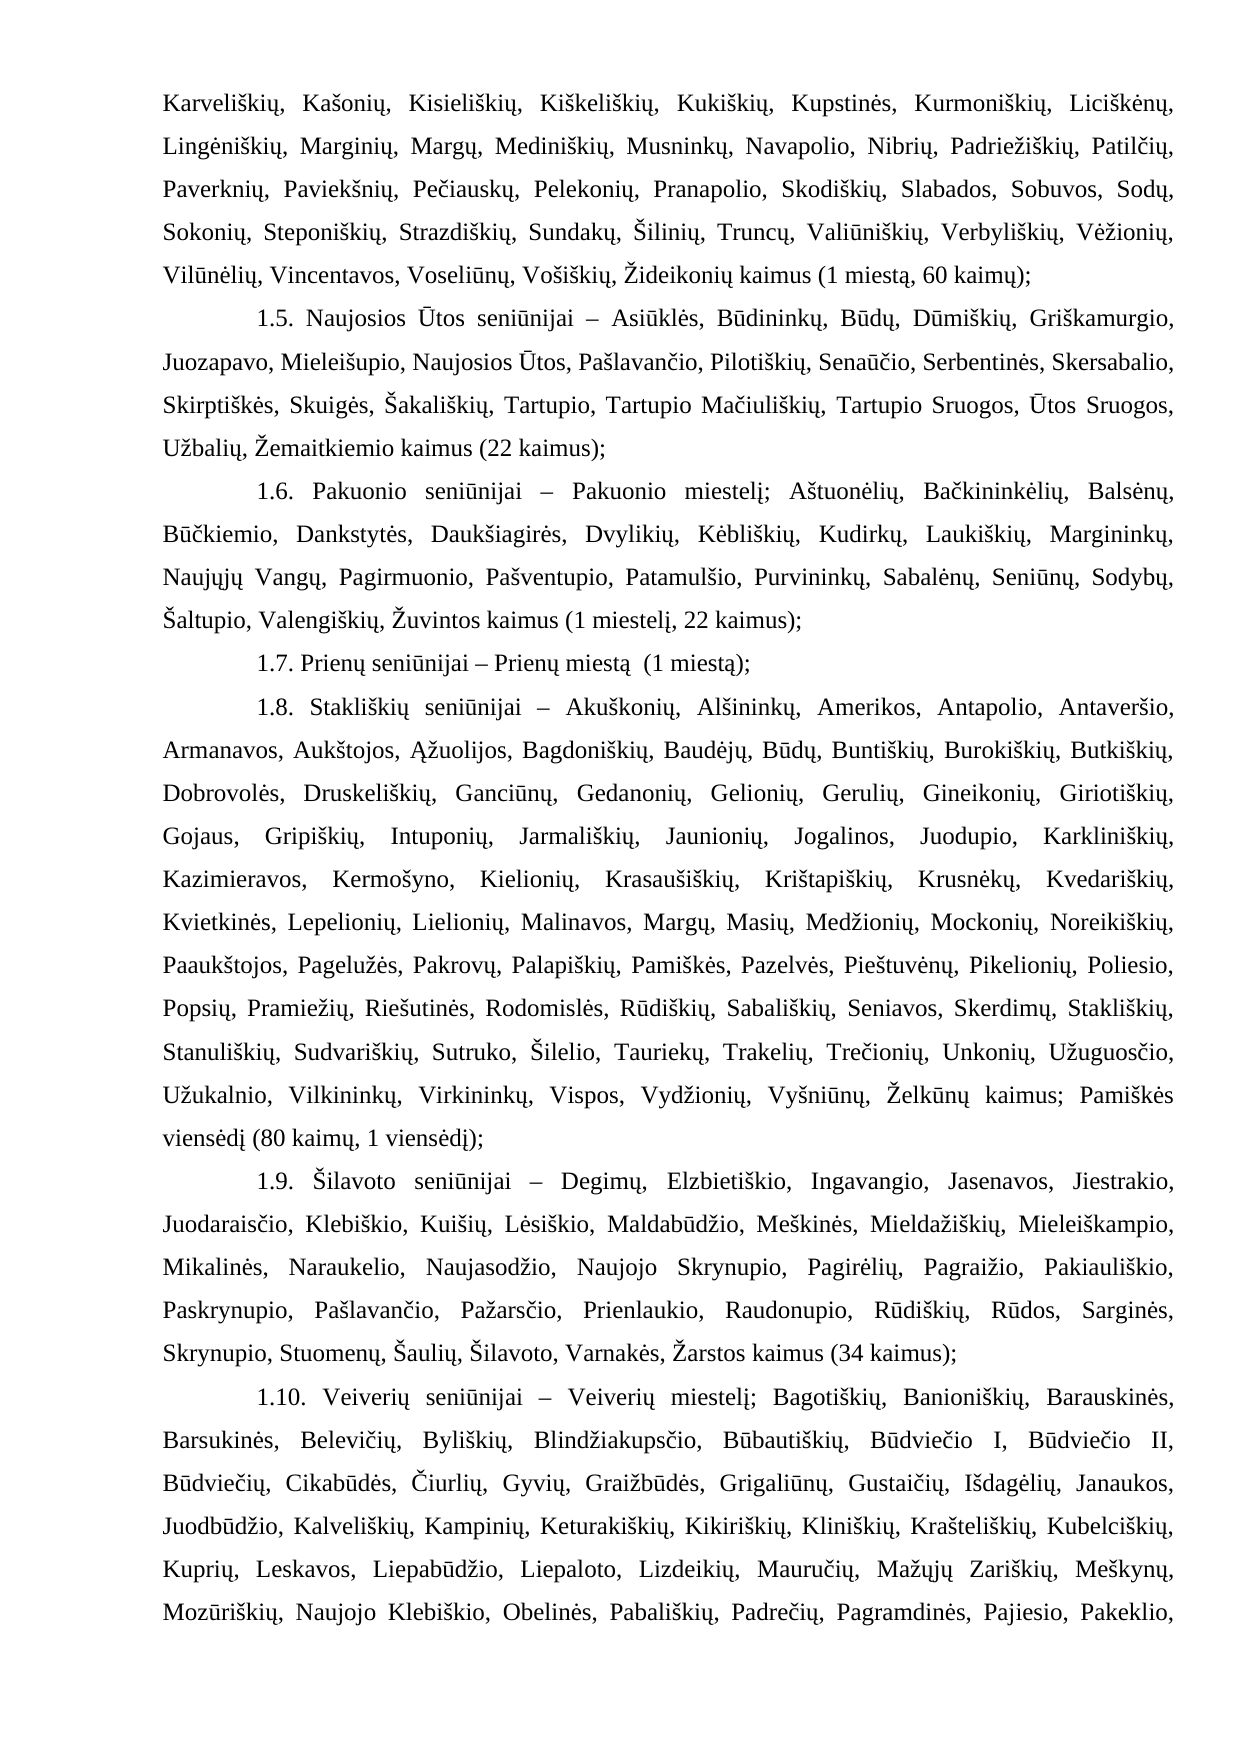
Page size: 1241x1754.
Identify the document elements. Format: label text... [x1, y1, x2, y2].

text 1.8. Stakliškių seniūnijai – Akuškonių, Alšininkų, Amerikos, Antapolio, Antaveršio, Armanavos, Aukštojos, Ąžuolijos, Bagdoniškių, Baudėjų, Būdų, Buntiškių, Burokiškių, Butkiškių, Dobrovolės, Druskeliškių, Ganciūnų, Gedanonių, Gelionių, Gerulių, Gineikonių, Giriotiškių, Gojaus, Gripiškių, Intuponių, Jarmališkių, Jaunionių, Jogalinos, Juodupio, Karkliniškių, Kazimieravos, Kermošyno, Kielionių, Krasaušiškių, Krištapiškių, Krusnėkų, Kvedariškių, Kvietkinės, Lepelionių, Lielionių, Malinavos, Margų, Masių, Medžionių, Mockonių, Noreikiškių, Paaukštojos, Pagelužės, Pakrovų, Palapiškių, Pamiškės, Pazelvės, Pieštuvėnų, Pikelionių, Poliesio, Popsių, Pramiežių, Riešutinės, Rodomislės, Rūdiškių, Sabališkių, Seniavos, Skerdimų, Stakliškių, Stanuliškių, Sudvariškių, Sutruko, Šilelio, Tauriekų, Trakelių, Trečionių, Unkonių, Užuguosčio, Užukalnio, Vilkininkų, Virkininkų, Vispos, Vydžionių, Vyšniūnų, Želkūnų kaimus; Pamiškės viensėdį (80 kaimų, 1 viensėdį); [162, 692, 1175, 1152]
text 1.9. Šilavoto seniūnijai – Degimų, Elzbietiškio, Ingavangio, Jasenavos, Jiestrakio, Juodaraisčio, Klebiškio, Kuišių, Lėsiškio, Maldabūdžio, Meškinės, Mieldažiškių, Mieleiškampio, Mikalinės, Naraukelio, Naujasodžio, Naujojo Skrynupio, Pagirėlių, Pagraižio, Pakiauliškio, Paskrynupio, Pašlavančio, Pažarsčio, Prienlaukio, Raudonupio, Rūdiškių, Rūdos, Sarginės, Skrynupio, Stuomenų, Šaulių, Šilavoto, Varnakės, Žarstos kaimus (34 kaimus); [162, 1166, 1175, 1367]
text Karveliškių, Kašonių, Kisieliškių, Kiškeliškių, Kukiškių, Kupstinės, Kurmoniškių, Liciškėnų, Lingėniškių, Marginių, Margų, Mediniškių, Musninkų, Navapolio, Nibrių, Padriežiškių, Patilčių, Paverknių, Paviekšnių, Pečiauskų, Pelekonių, Pranapolio, Skodiškių, Slabados, Sobuvos, Sodų, Sokonių, Steponiškių, Strazdiškių, Sundakų, Šilinių, Truncų, Valiūniškių, Verbyliškių, Vėžionių, Vilūnėlių, Vincentavos, Voseliūnų, Vošiškių, Žideikonių kaimus (1 miestą, 60 kaimų); [162, 88, 1175, 289]
text 1.6. Pakuonio seniūnijai – Pakuonio miestelį; Aštuonėlių, Bačkininkėlių, Balsėnų, Būčkiemio, Dankstytės, Daukšiagirės, Dvylikių, Kėbliškių, Kudirkų, Laukiškių, Margininkų, Naujųjų Vangų, Pagirmuonio, Pašventupio, Patamulšio, Purvininkų, Sabalėnų, Seniūnų, Sodybų, Šaltupio, Valengiškių, Žuvintos kaimus (1 miestelį, 22 kaimus); [162, 476, 1175, 634]
text 1.7. Prienų seniūnijai – Prienų miestą (1 miestą); [162, 648, 1175, 677]
text 1.10. Veiverių seniūnijai – Veiverių miestelį; Bagotiškių, Banioniškių, Barauskinės, Barsukinės, Belevičių, Byliškių, Blindžiakupsčio, Būbautiškių, Būdviečio I, Būdviečio II, Būdviečių, Cikabūdės, Čiurlių, Gyvių, Graižbūdės, Grigaliūnų, Gustaičių, Išdagėlių, Janaukos, Juodbūdžio, Kalveliškių, Kampinių, Keturakiškių, Kikiriškių, Kliniškių, Krašteliškių, Kubelciškių, Kuprių, Leskavos, Liepabūdžio, Liepaloto, Lizdeikių, Mauručių, Mažųjų Zariškių, Meškynų, Mozūriškių, Naujojo Klebiškio, Obelinės, Pabališkių, Padrečių, Pagramdinės, Pajiesio, Pakeklio, [162, 1382, 1175, 1626]
text 1.5. Naujosios Ūtos seniūnijai – Asiūklės, Būdininkų, Būdų, Dūmiškių, Griškamurgio, Juozapavo, Mieleišupio, Naujosios Ūtos, Pašlavančio, Pilotiškių, Senaūčio, Serbentinės, Skersabalio, Skirptiškės, Skuigės, Šakališkių, Tartupio, Tartupio Mačiuliškių, Tartupio Sruogos, Ūtos Sruogos, Užbalių, Žemaitkiemio kaimus (22 kaimus); [162, 303, 1175, 462]
